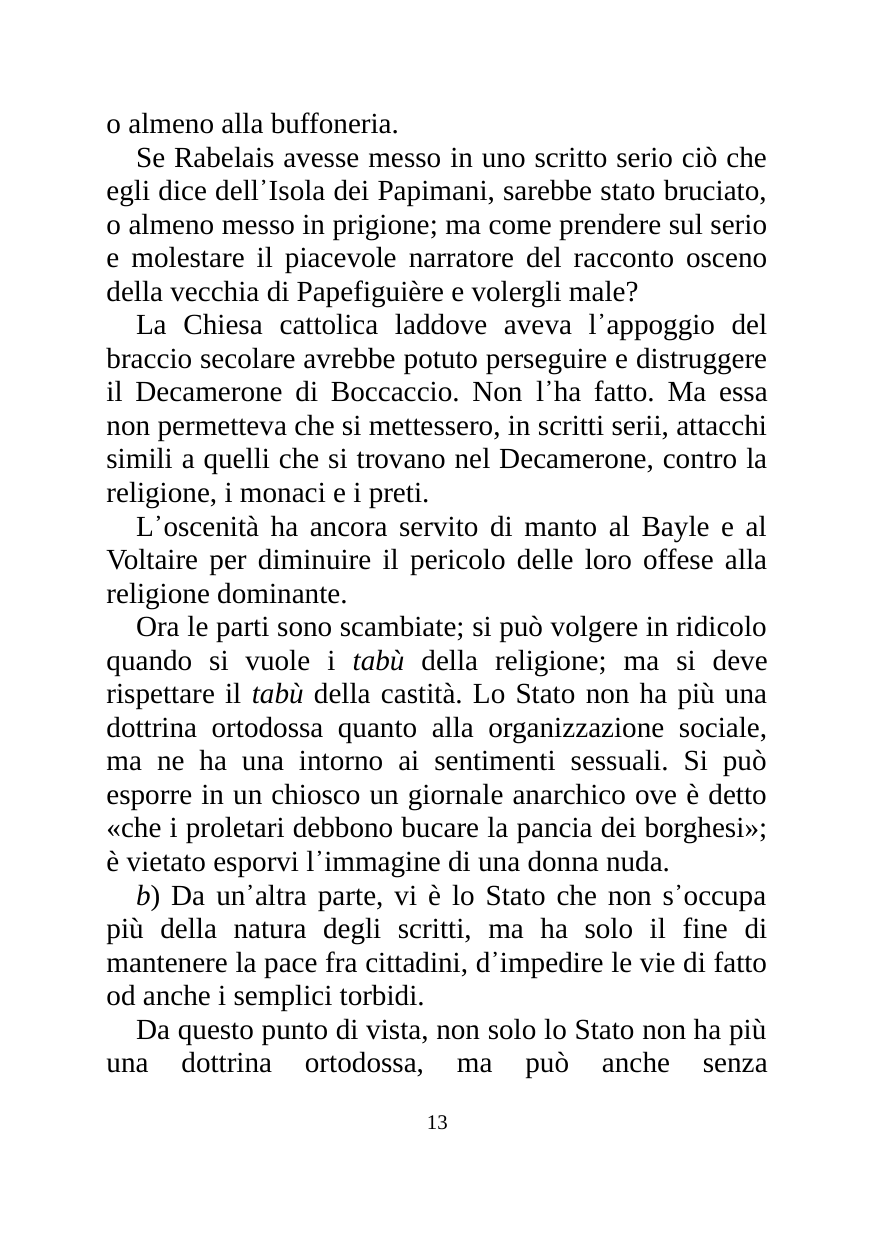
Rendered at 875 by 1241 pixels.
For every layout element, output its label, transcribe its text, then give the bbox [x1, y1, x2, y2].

text Ora le parti sono scambiate; si può volgere in ridicolo quando si vuole i tabù della religione; ma si deve rispettare il tabù della castità. Lo Stato non ha più una dottrina ortodossa quanto alla organizzazione sociale, ma ne ha una intorno ai sentimenti sessuali. Si può esporre in un chiosco un giornale anarchico ove è detto «che i proletari debbono bucare la pancia dei borghesi»; è vietato esporvi l᾽immagine di una donna nuda. [106, 609, 768, 878]
text Se Rabelais avesse messo in uno scritto serio ciò che egli dice dell᾽Isola dei Papimani, sarebbe stato bruciato, o almeno messo in prigione; ma come prendere sul serio e molestare il piacevole narratore del racconto osceno della vecchia di Papefiguière e volergli male? [106, 140, 768, 307]
text Da questo punto di vista, non solo lo Stato non ha più una dottrina ortodossa, ma può anche senza [106, 1012, 768, 1079]
text o almeno alla buffoneria. [106, 106, 768, 140]
text b) Da un᾽altra parte, vi è lo Stato che non s᾽occupa più della natura degli scritti, ma ha solo il fine di mantenere la pace fra cittadini, d᾽impedire le vie di fatto od anche i semplici torbidi. [106, 878, 768, 1012]
text L᾽oscenità ha ancora servito di manto al Bayle e al Voltaire per diminuire il pericolo delle loro offese alla religione dominante. [106, 509, 768, 609]
text La Chiesa cattolica laddove aveva l᾽appoggio del braccio secolare avrebbe potuto perseguire e distruggere il Decamerone di Boccaccio. Non l᾽ha fatto. Ma essa non permetteva che si mettessero, in scritti serii, attacchi simili a quelli che si trovano nel Decamerone, contro la religione, i monaci e i preti. [106, 307, 768, 509]
